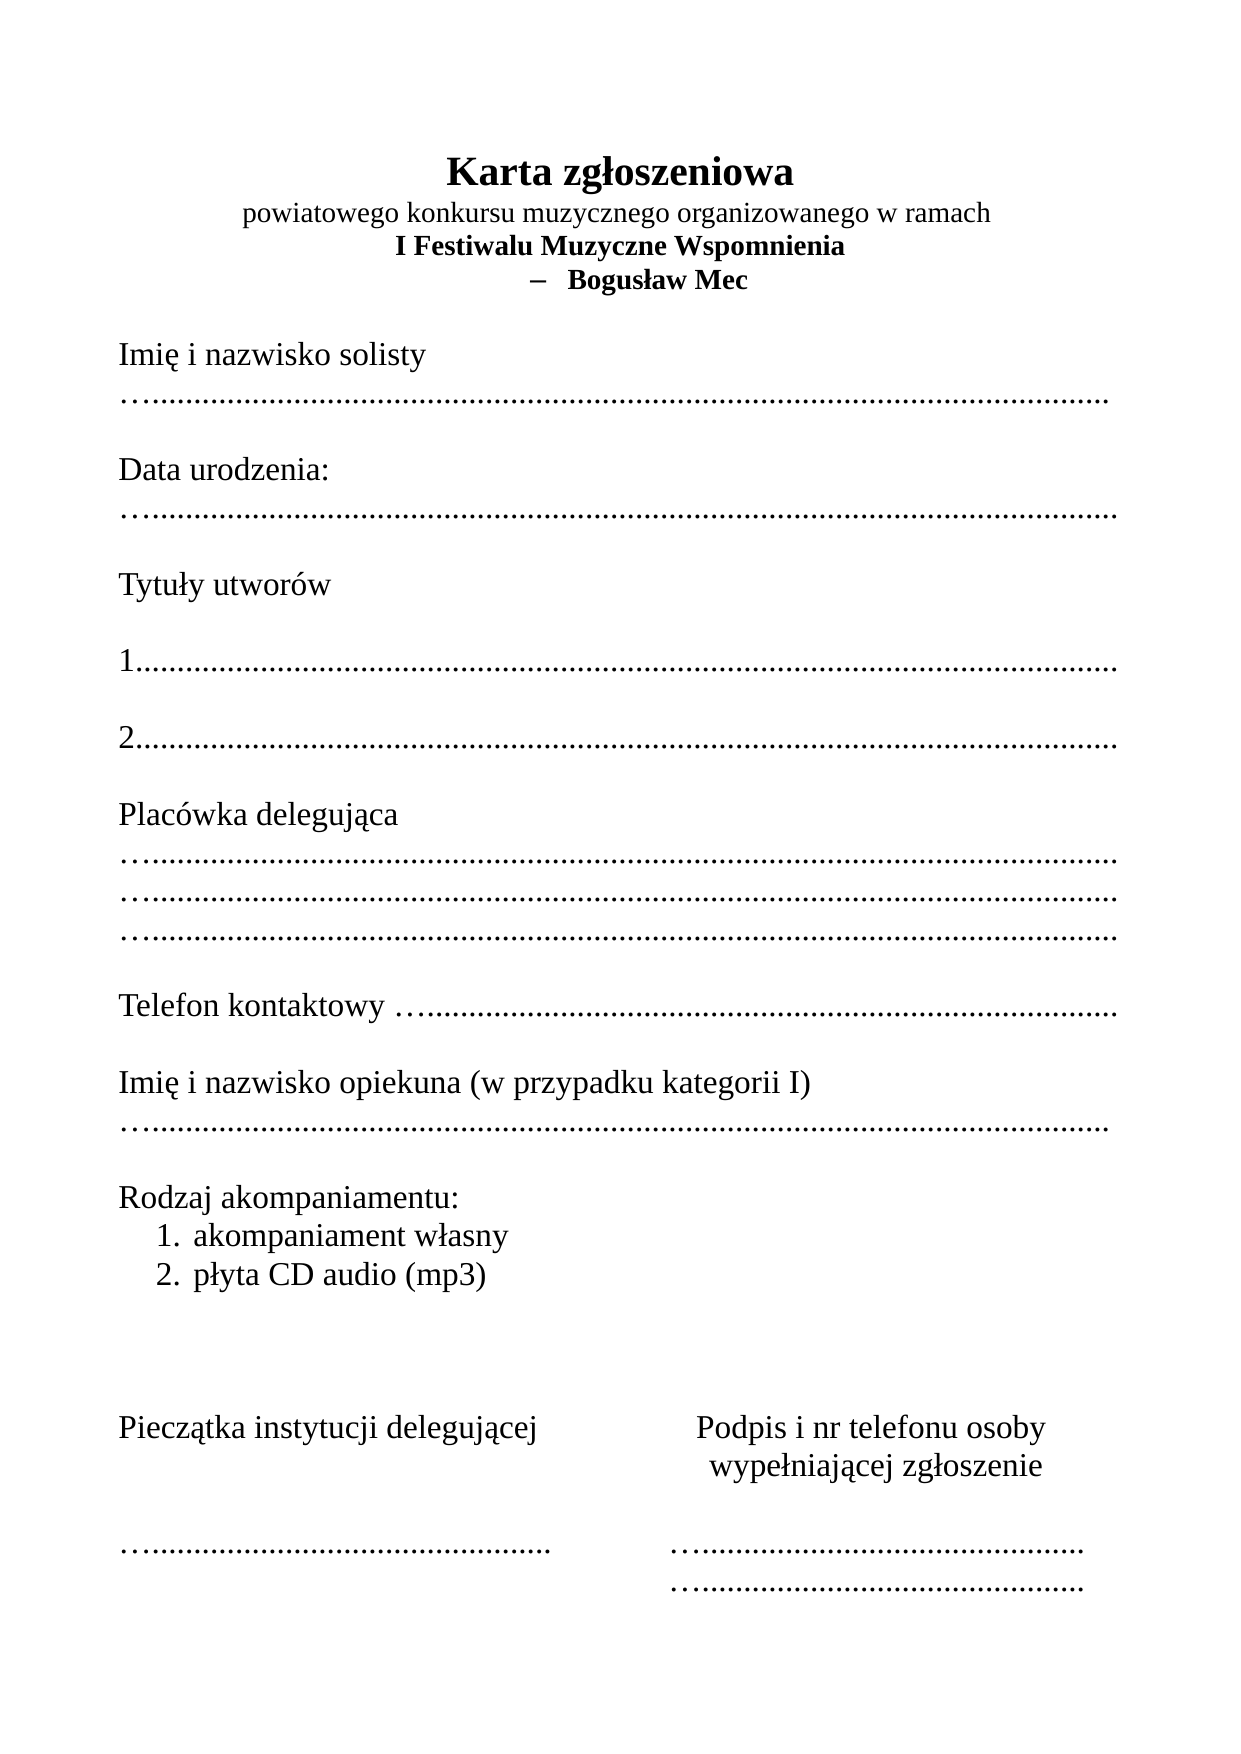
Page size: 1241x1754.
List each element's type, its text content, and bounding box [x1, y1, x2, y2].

list Bogusław Mec [156, 262, 1122, 296]
text ….................................................................................................................... [118, 487, 1122, 526]
text Imię i nazwisko opiekuna (w przypadku kategorii I) [118, 1062, 1122, 1101]
text 2...................................................................................................................... [118, 717, 1122, 756]
text …................................................................................................................... [118, 1101, 1122, 1139]
text …................................................................................................................... [118, 372, 1122, 411]
text Karta zgłoszeniowa [118, 147, 1122, 195]
text Placówka delegująca ….................................................................................................................... ….................................................................................................................... ….................................................................................................................... [118, 794, 1122, 947]
text powiatowego konkursu muzycznego organizowanego w ramach [118, 195, 1122, 228]
text Rodzaj akompaniamentu: [118, 1177, 1122, 1216]
text Imię i nazwisko solisty [118, 334, 1122, 372]
text Pieczątka instytucji delegującej Podpis i nr telefonu osoby wypełniającej zgłoszenie [118, 1407, 1122, 1484]
text Telefon kontaktowy …................................................................................... [118, 986, 1122, 1024]
text Data urodzenia: [118, 449, 1122, 487]
text 1...................................................................................................................... [118, 641, 1122, 679]
text I Festiwalu Muzyczne Wspomnienia [118, 228, 1122, 262]
text …................................................ ….............................................. [118, 1522, 1122, 1561]
text Tytuły utworów [118, 564, 1122, 602]
list akompaniament własny [156, 1216, 1122, 1254]
list płyta CD audio (mp3) [156, 1254, 1122, 1292]
text ….............................................. [118, 1561, 1122, 1599]
